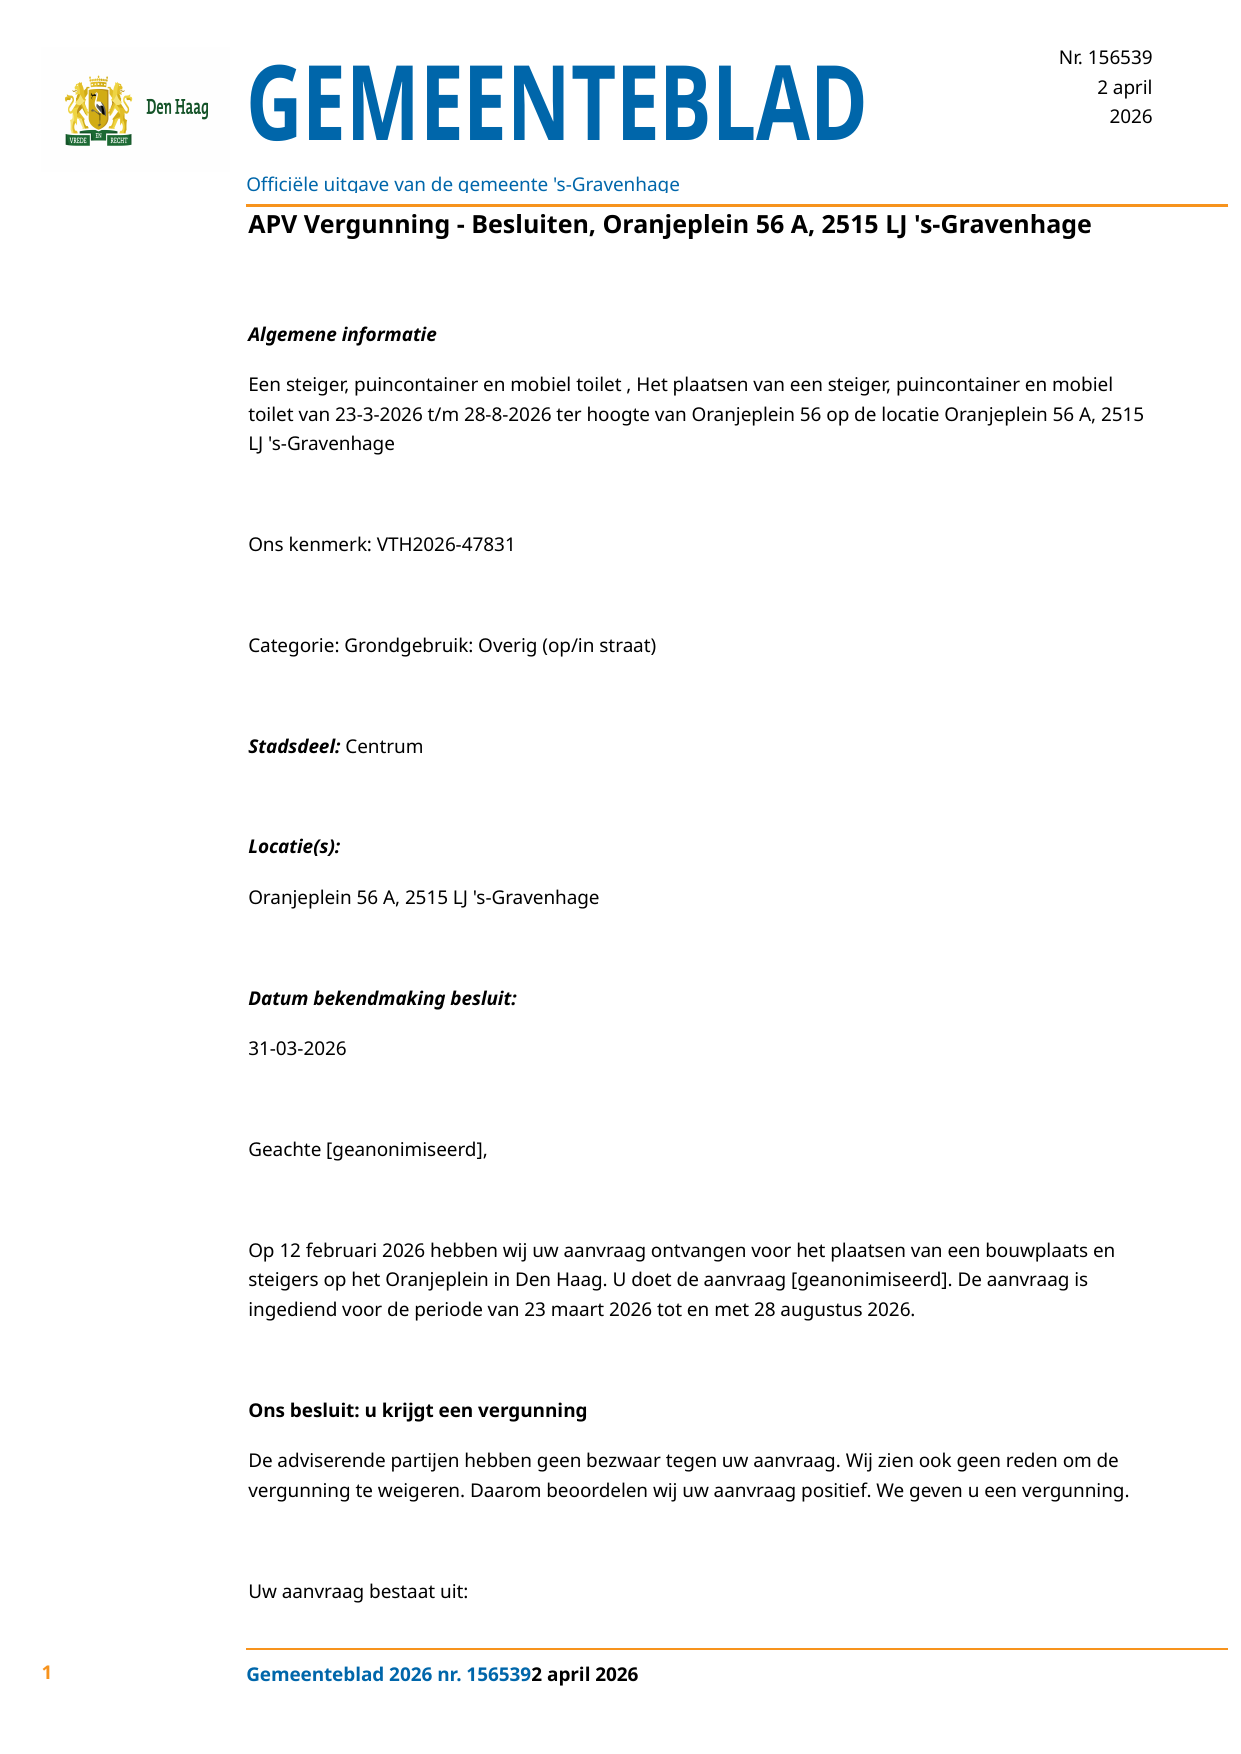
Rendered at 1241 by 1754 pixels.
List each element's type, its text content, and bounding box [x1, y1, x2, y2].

text 31-03-2026 [248, 1035, 1152, 1061]
text Stadsdeel: Centrum [248, 733, 1152, 758]
text Uw aanvraag bestaat uit: [248, 1578, 1152, 1603]
text Oranjeplein 56 A, 2515 LJ 's-Gravenhage [248, 884, 1152, 910]
text Geachte [geanonimiseerd], [248, 1136, 1152, 1162]
text Een steiger, puincontainer en mobiel toilet , Het plaatsen van een steiger, puincontainer en mobiel toilet van 23-3-2026 t/m 28-8-2026 ter hoogte van Oranjeplein 56 op de locatie Oranjeplein 56 A, 2515 LJ 's-Gravenhage [248, 371, 1152, 456]
text Ons besluit: u krijgt een vergunning [248, 1397, 1152, 1423]
picture [41, 47, 231, 172]
text Algemene informatie [248, 321, 1152, 346]
text De adviserende partijen hebben geen bezwaar tegen uw aanvraag. Wij zien ook geen reden om de vergunning te weigeren. Daarom beoordelen wij uw aanvraag positief. We geven u een vergunning. [248, 1447, 1152, 1503]
text Datum bekendmaking besluit: [248, 985, 1152, 1011]
text Ons kenmerk: VTH2026-47831 [248, 531, 1152, 557]
text Locatie(s): [248, 834, 1152, 859]
text Op 12 februari 2026 hebben wij uw aanvraag ontvangen voor het plaatsen van een bouwplaats en steigers op het Oranjeplein in Den Haag. U doet de aanvraag [geanonimiseerd]. De aanvraag is ingediend voor de periode van 23 maart 2026 tot en met 28 augustus 2026. [248, 1237, 1152, 1322]
text Categorie: Grondgebruik: Overig (op/in straat) [248, 632, 1152, 658]
text APV Vergunning - Besluiten, Oranjeplein 56 A, 2515 LJ 's-Gravenhage [248, 207, 1152, 241]
